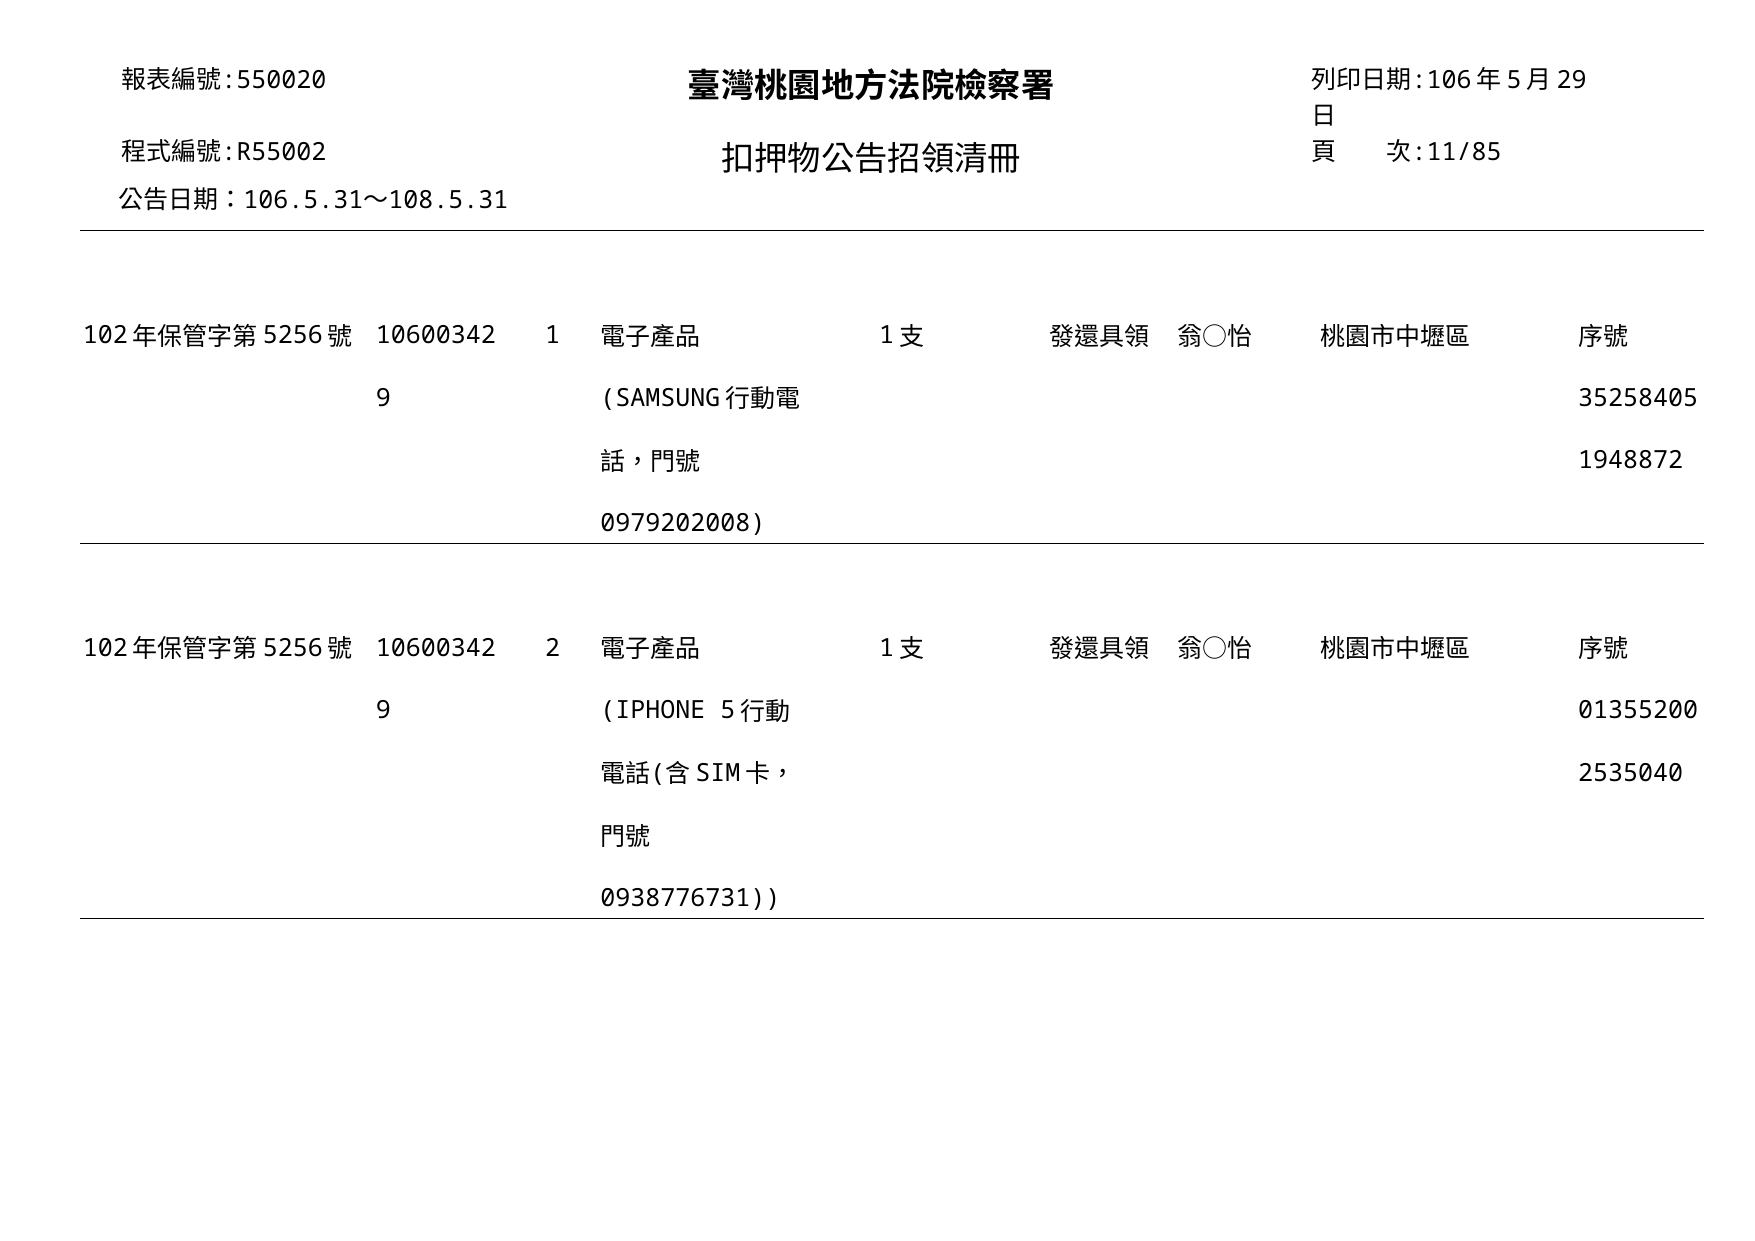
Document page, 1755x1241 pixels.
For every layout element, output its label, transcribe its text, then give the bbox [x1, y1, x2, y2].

table_cell 電子產品(IPHONE 5行動電話(含SIM卡，門號0938776731)) [597, 544, 807, 917]
table_cell 翁○怡 [1175, 231, 1317, 542]
table_cell 2 [507, 544, 597, 917]
table_cell 桃園市中壢區 [1317, 231, 1575, 542]
table_cell 1 [507, 231, 597, 542]
table_cell [927, 231, 1046, 542]
table_cell 序號013552002535040 [1575, 544, 1704, 917]
table_cell 102年保管字第5256號 [80, 231, 373, 542]
table_cell 102年保管字第5256號 [80, 544, 373, 917]
table_cell 電子產品(SAMSUNG行動電話，門號0979202008) [597, 231, 807, 542]
table_cell 發還具領 [1046, 231, 1175, 542]
table_cell 桃園市中壢區 [1317, 544, 1575, 917]
table_cell 106003429 [373, 231, 507, 542]
table_cell 106003429 [373, 544, 507, 917]
table_cell 1支 [808, 231, 927, 542]
table_cell 翁○怡 [1175, 544, 1317, 917]
table_cell 發還具領 [1046, 544, 1175, 917]
table_cell 序號352584051948872 [1575, 231, 1704, 542]
table_cell 1支 [808, 544, 927, 917]
table_cell [927, 544, 1046, 917]
